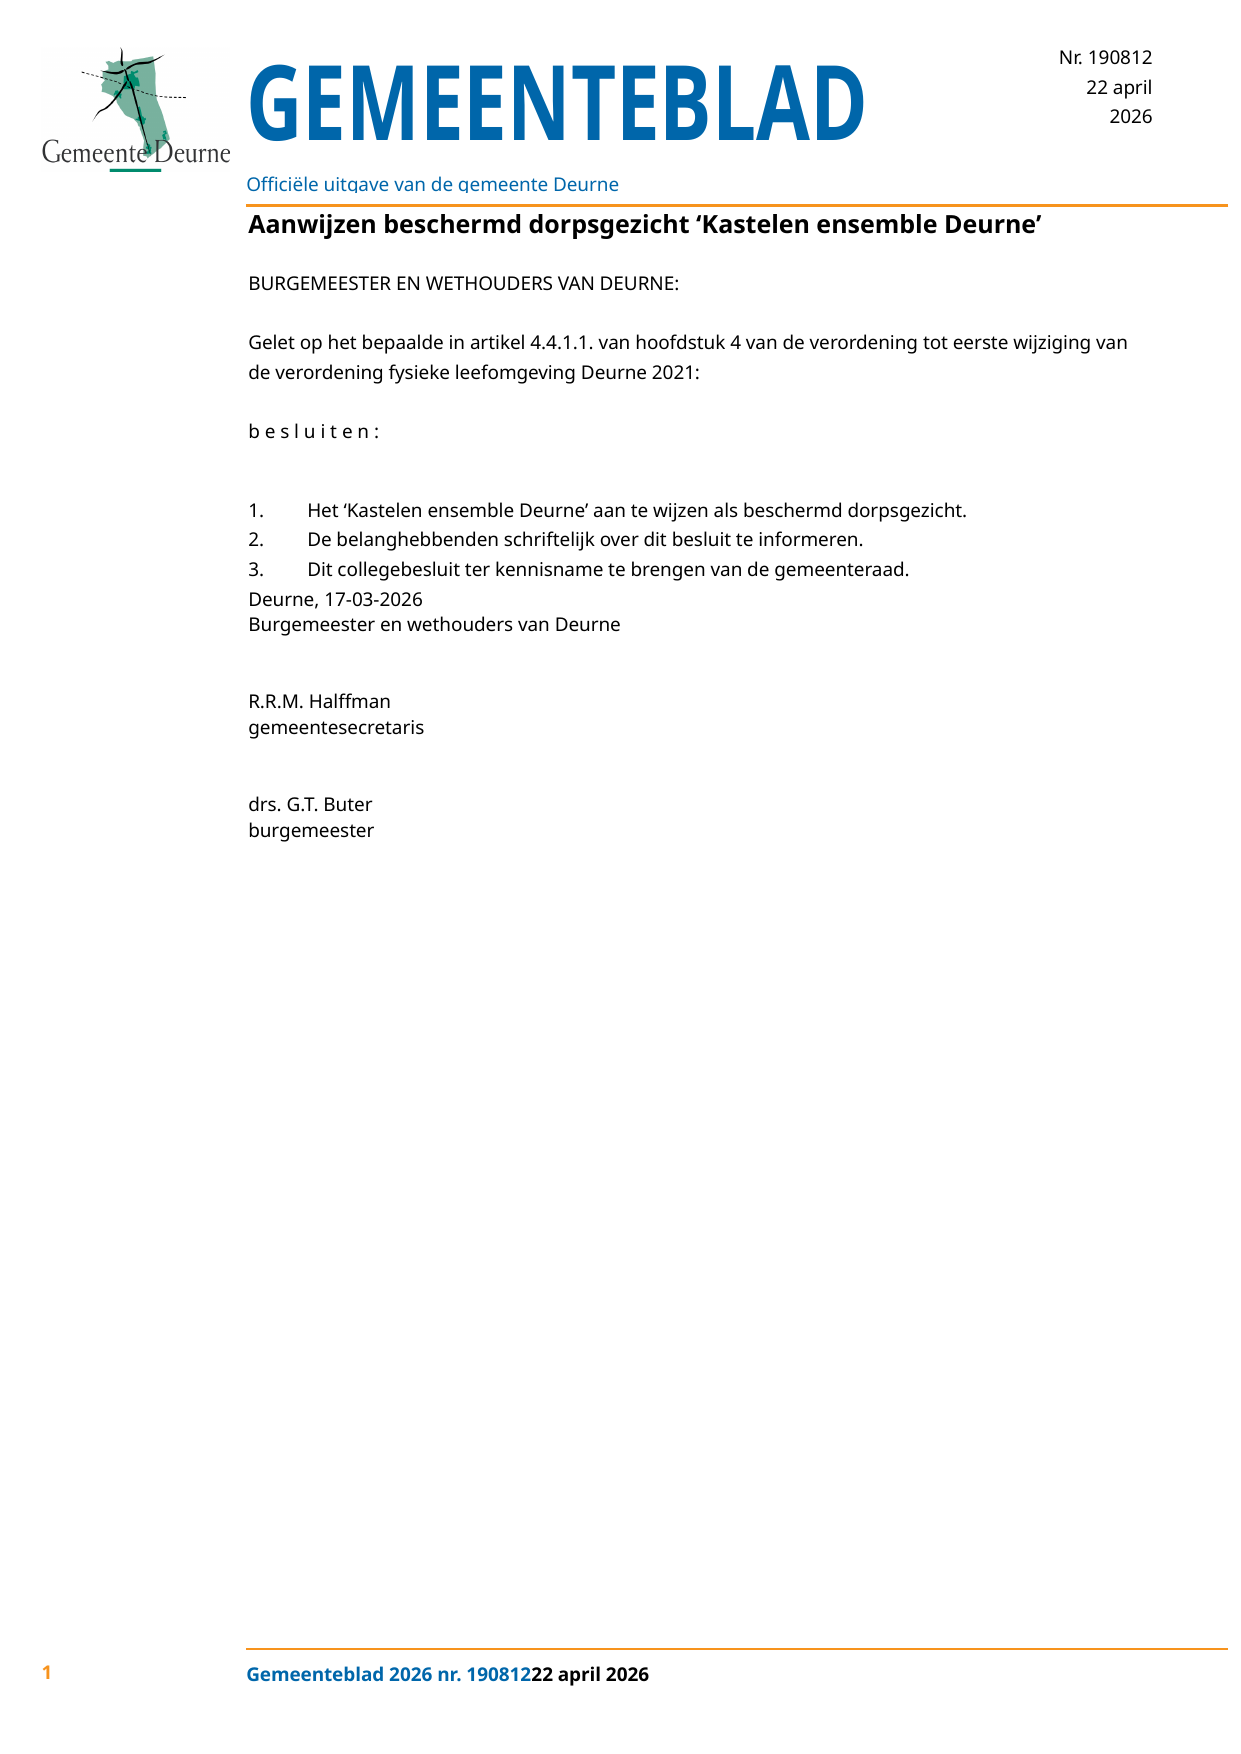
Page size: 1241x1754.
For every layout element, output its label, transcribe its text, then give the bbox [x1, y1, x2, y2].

text BURGEMEESTER EN WETHOUDERS VAN DEURNE: [248, 270, 1152, 296]
text Gelet op het bepaalde in artikel 4.4.1.1. van hoofdstuk 4 van de verordening tot eerste wijziging van de verordening fysieke leefomgeving Deurne 2021: [248, 329, 1152, 385]
text burgemeester [248, 817, 1152, 843]
text R.R.M. Halffman [248, 689, 1152, 714]
text Burgemeester en wethouders van Deurne [248, 612, 1152, 637]
list Het ‘Kastelen ensemble Deurne’ aan te wijzen als beschermd dorpsgezicht. [248, 497, 1152, 523]
text Aanwijzen beschermd dorpsgezicht ‘Kastelen ensemble Deurne’ [248, 207, 1152, 241]
text gemeentesecretaris [248, 714, 1152, 740]
text drs. G.T. Buter [248, 792, 1152, 817]
text Deurne, 17-03-2026 [248, 586, 1152, 612]
list De belanghebbenden schriftelijk over dit besluit te informeren. [248, 527, 1152, 552]
text b e s l u i t e n : [248, 418, 1152, 444]
picture [41, 47, 231, 172]
list Dit collegebesluit ter kennisname te brengen van de gemeenteraad. [248, 556, 1152, 582]
